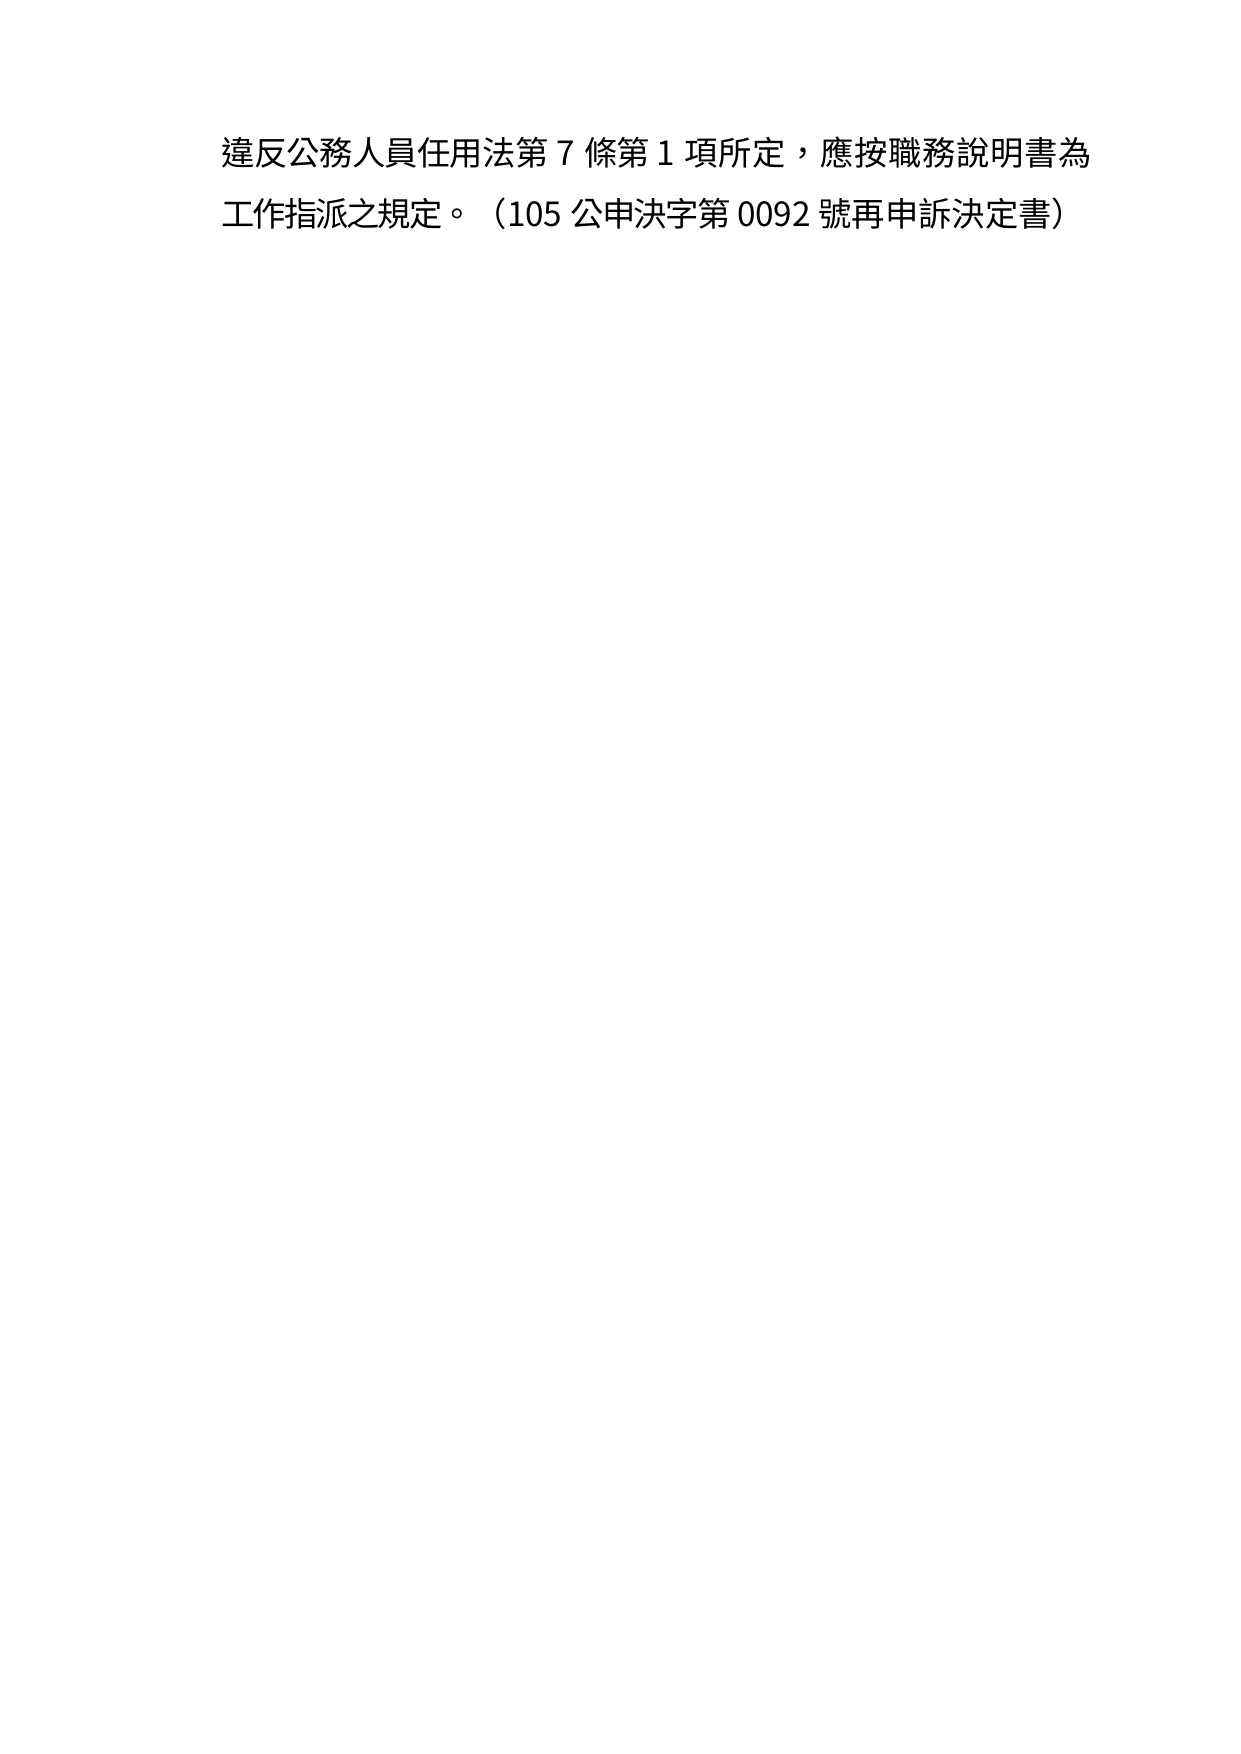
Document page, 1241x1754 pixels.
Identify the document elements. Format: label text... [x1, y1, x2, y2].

text 違反公務人員任用法第 7 條第 1 項所定，應按職務說明書為工作指派之規定。（105 公申決字第 0092 號再申訴決定書） [221, 127, 1093, 236]
